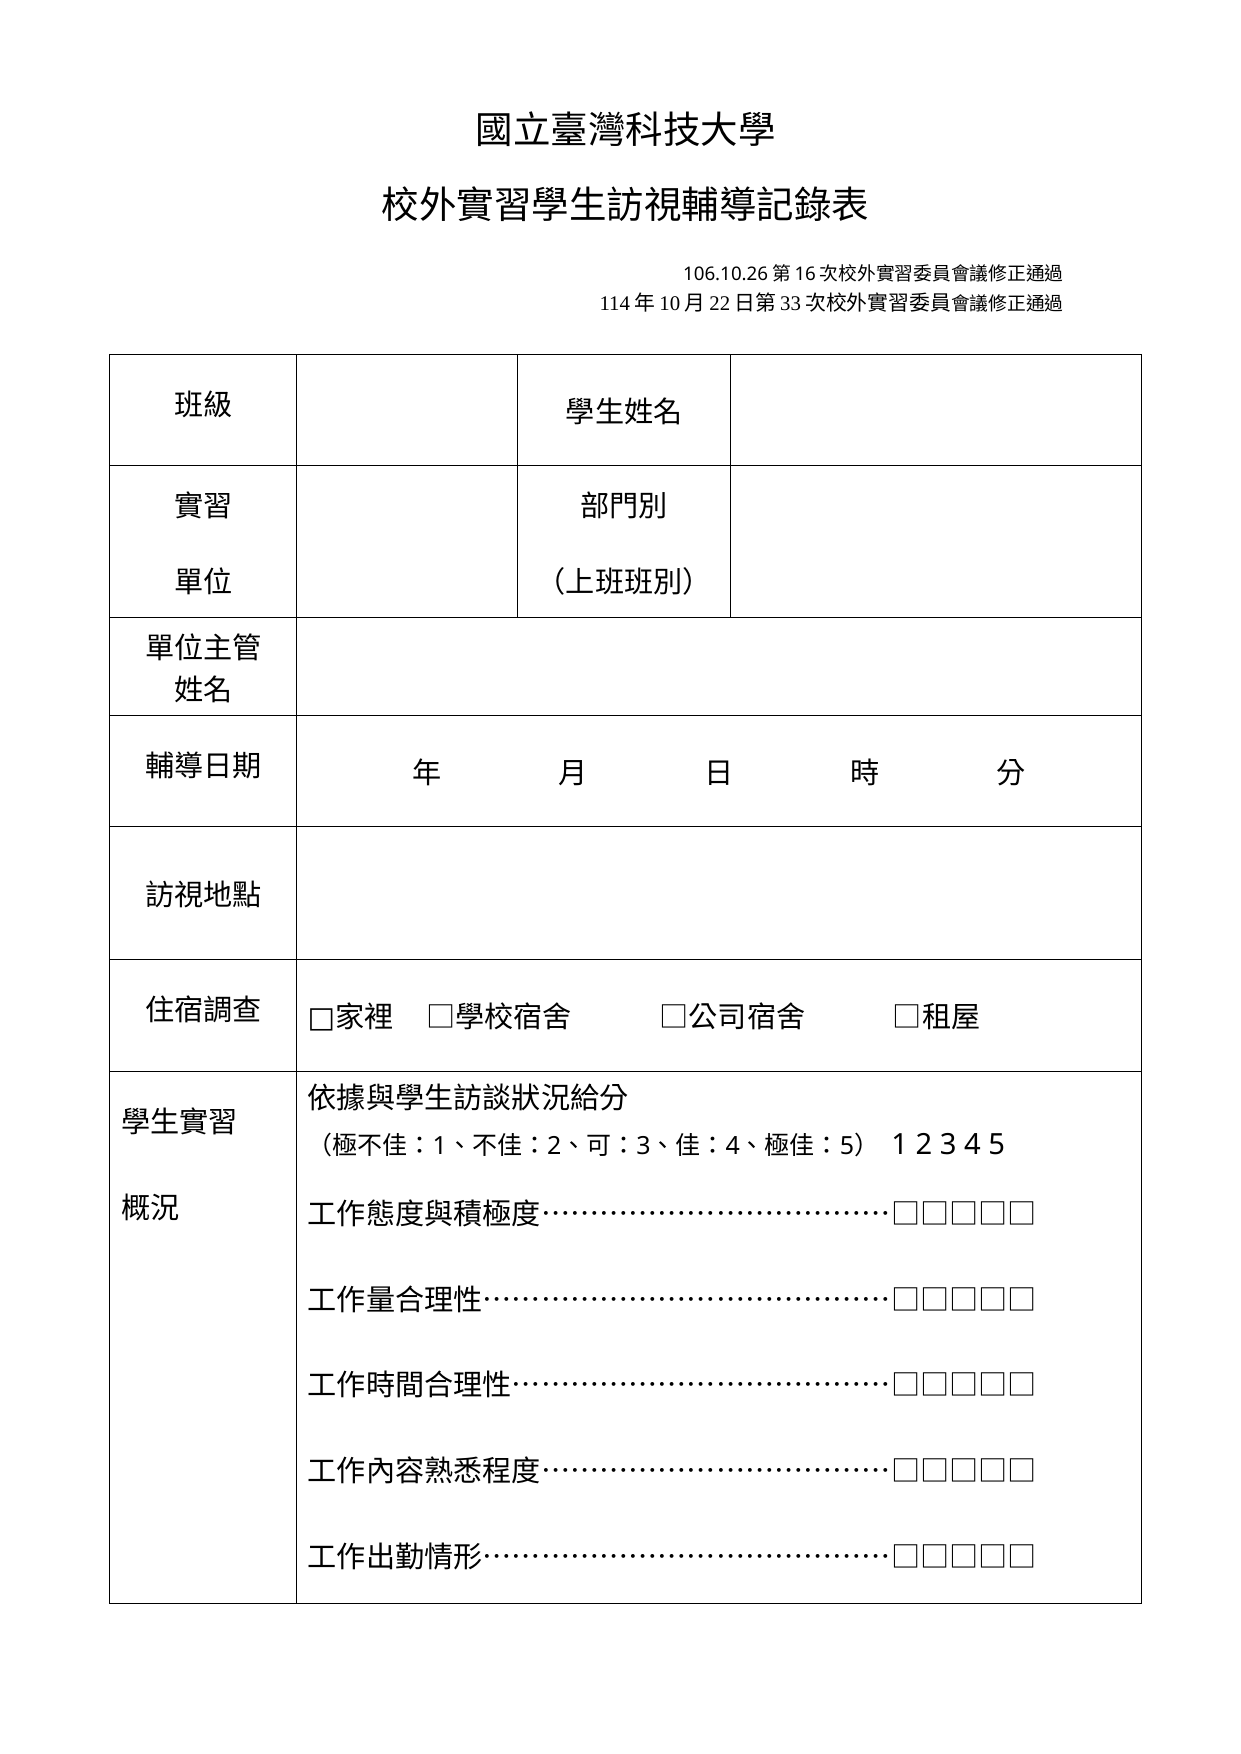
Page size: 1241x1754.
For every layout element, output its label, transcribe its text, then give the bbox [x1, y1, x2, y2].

table_cell 單位主管 姓名 [110, 618, 296, 714]
table_header [297, 355, 517, 465]
table_cell 訪視地點 [110, 827, 296, 959]
table_cell 住宿調查 [110, 960, 296, 1071]
table_cell [297, 618, 1141, 714]
table_cell □家裡 □學校宿舍 □公司宿舍 □租屋 [297, 960, 1141, 1071]
table_header 學生姓名 [518, 355, 730, 465]
table_header [731, 355, 1141, 465]
text 校外實習學生訪視輔導記錄表 [187, 164, 1063, 240]
text 106.10.26第16次校外實習委員會議修正通過 [187, 259, 1063, 286]
table_cell 實習 單位 [110, 466, 296, 617]
table_cell 年 月 日 時 分 [297, 716, 1141, 826]
table_cell 學生實習 概況 [110, 1072, 296, 1603]
table_cell 依據與學生訪談狀況給分 （極不佳：1、不佳：2、可：3、佳：4、極佳：5） 1 2 3 4 5 工作態度與積極度………………………………□□□□□ 工作量合理性……………………………………□□□□□ 工作時間合理性…………………………………□□□□□ 工作內容熟悉程度………………………………□□□□□ 工作出勤情形……………………………………□□□□□ [297, 1072, 1141, 1603]
table_header 班級 [110, 355, 296, 465]
table_cell 部門別 （上班班別） [518, 466, 730, 617]
text 114年10月22日第33次校外實習委員會議修正通過 [187, 286, 1063, 316]
table_cell [297, 466, 517, 617]
table_cell 輔導日期 [110, 716, 296, 826]
text 國立臺灣科技大學 [187, 89, 1063, 164]
table_cell [731, 466, 1141, 617]
table_cell [297, 827, 1141, 959]
